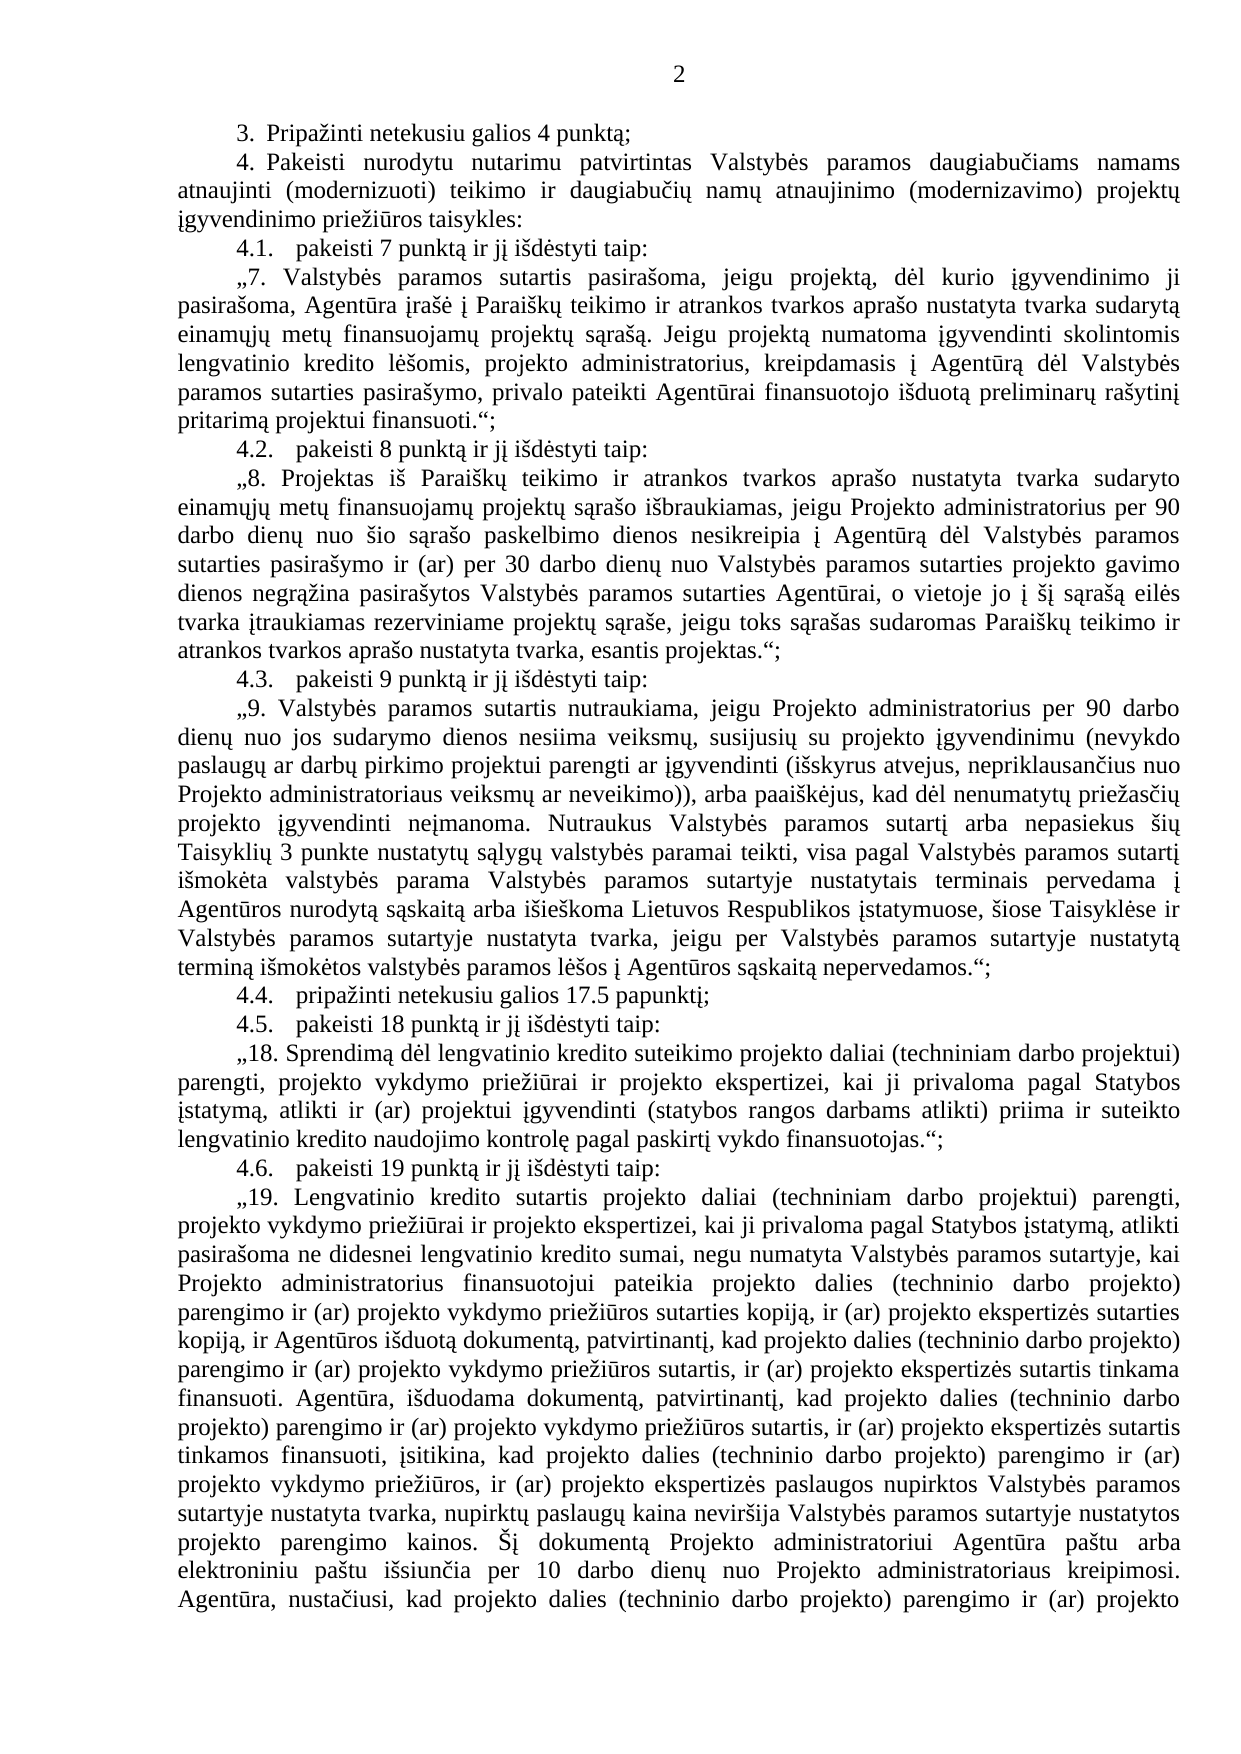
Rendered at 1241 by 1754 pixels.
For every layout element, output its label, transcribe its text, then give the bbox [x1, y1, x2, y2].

text 4. Pakeisti nurodytu nutarimu patvirtintas Valstybės paramos daugiabučiams namams atnaujinti (modernizuoti) teikimo ir daugiabučių namų atnaujinimo (modernizavimo) projektų įgyvendinimo priežiūros taisykles: [177, 147, 1181, 233]
text 4.2. pakeisti 8 punktą ir jį išdėstyti taip: [177, 434, 1181, 463]
text „18. Sprendimą dėl lengvatinio kredito suteikimo projekto daliai (techniniam darbo projektui) parengti, projekto vykdymo priežiūrai ir projekto ekspertizei, kai ji privaloma pagal Statybos įstatymą, atlikti ir (ar) projektui įgyvendinti (statybos rangos darbams atlikti) priima ir suteikto lengvatinio kredito naudojimo kontrolę pagal paskirtį vykdo finansuotojas.“; [177, 1038, 1181, 1153]
text 4.5. pakeisti 18 punktą ir jį išdėstyti taip: [177, 1009, 1181, 1038]
text 4.4. pripažinti netekusiu galios 17.5 papunktį; [177, 981, 1181, 1009]
text 4.3. pakeisti 9 punktą ir jį išdėstyti taip: [177, 664, 1181, 693]
text 3. Pripažinti netekusiu galios 4 punktą; [177, 118, 1181, 147]
text „9. Valstybės paramos sutartis nutraukiama, jeigu Projekto administratorius per 90 darbo dienų nuo jos sudarymo dienos nesiima veiksmų, susijusių su projekto įgyvendinimu (nevykdo paslaugų ar darbų pirkimo projektui parengti ar įgyvendinti (išskyrus atvejus, nepriklausančius nuo Projekto administratoriaus veiksmų ar neveikimo)), arba paaiškėjus, kad dėl nenumatytų priežasčių projekto įgyvendinti neįmanoma. Nutraukus Valstybės paramos sutartį arba nepasiekus šių Taisyklių 3 punkte nustatytų sąlygų valstybės paramai teikti, visa pagal Valstybės paramos sutartį išmokėta valstybės parama Valstybės paramos sutartyje nustatytais terminais pervedama į Agentūros nurodytą sąskaitą arba išieškoma Lietuvos Respublikos įstatymuose, šiose Taisyklėse ir Valstybės paramos sutartyje nustatyta tvarka, jeigu per Valstybės paramos sutartyje nustatytą terminą išmokėtos valstybės paramos lėšos į Agentūros sąskaitą nepervedamos.“; [177, 693, 1181, 981]
text „19. Lengvatinio kredito sutartis projekto daliai (techniniam darbo projektui) parengti, projekto vykdymo priežiūrai ir projekto ekspertizei, kai ji privaloma pagal Statybos įstatymą, atlikti pasirašoma ne didesnei lengvatinio kredito sumai, negu numatyta Valstybės paramos sutartyje, kai Projekto administratorius finansuotojui pateikia projekto dalies (techninio darbo projekto) parengimo ir (ar) projekto vykdymo priežiūros sutarties kopiją, ir (ar) projekto ekspertizės sutarties kopiją, ir Agentūros išduotą dokumentą, patvirtinantį, kad projekto dalies (techninio darbo projekto) parengimo ir (ar) projekto vykdymo priežiūros sutartis, ir (ar) projekto ekspertizės sutartis tinkama finansuoti. Agentūra, išduodama dokumentą, patvirtinantį, kad projekto dalies (techninio darbo projekto) parengimo ir (ar) projekto vykdymo priežiūros sutartis, ir (ar) projekto ekspertizės sutartis tinkamos finansuoti, įsitikina, kad projekto dalies (techninio darbo projekto) parengimo ir (ar) projekto vykdymo priežiūros, ir (ar) projekto ekspertizės paslaugos nupirktos Valstybės paramos sutartyje nustatyta tvarka, nupirktų paslaugų kaina neviršija Valstybės paramos sutartyje nustatytos projekto parengimo kainos. Šį dokumentą Projekto administratoriui Agentūra paštu arba elektroniniu paštu išsiunčia per 10 darbo dienų nuo Projekto administratoriaus kreipimosi. Agentūra, nustačiusi, kad projekto dalies (techninio darbo projekto) parengimo ir (ar) projekto [177, 1182, 1181, 1613]
text 4.1. pakeisti 7 punktą ir jį išdėstyti taip: [177, 233, 1181, 262]
text „7. Valstybės paramos sutartis pasirašoma, jeigu projektą, dėl kurio įgyvendinimo ji pasirašoma, Agentūra įrašė į Paraiškų teikimo ir atrankos tvarkos aprašo nustatyta tvarka sudarytą einamųjų metų finansuojamų projektų sąrašą. Jeigu projektą numatoma įgyvendinti skolintomis lengvatinio kredito lėšomis, projekto administratorius, kreipdamasis į Agentūrą dėl Valstybės paramos sutarties pasirašymo, privalo pateikti Agentūrai finansuotojo išduotą preliminarų rašytinį pritarimą projektui finansuoti.“; [177, 262, 1181, 434]
text „8. Projektas iš Paraiškų teikimo ir atrankos tvarkos aprašo nustatyta tvarka sudaryto einamųjų metų finansuojamų projektų sąrašo išbraukiamas, jeigu Projekto administratorius per 90 darbo dienų nuo šio sąrašo paskelbimo dienos nesikreipia į Agentūrą dėl Valstybės paramos sutarties pasirašymo ir (ar) per 30 darbo dienų nuo Valstybės paramos sutarties projekto gavimo dienos negrąžina pasirašytos Valstybės paramos sutarties Agentūrai, o vietoje jo į šį sąrašą eilės tvarka įtraukiamas rezerviniame projektų sąraše, jeigu toks sąrašas sudaromas Paraiškų teikimo ir atrankos tvarkos aprašo nustatyta tvarka, esantis projektas.“; [177, 463, 1181, 664]
text 4.6. pakeisti 19 punktą ir jį išdėstyti taip: [177, 1153, 1181, 1182]
